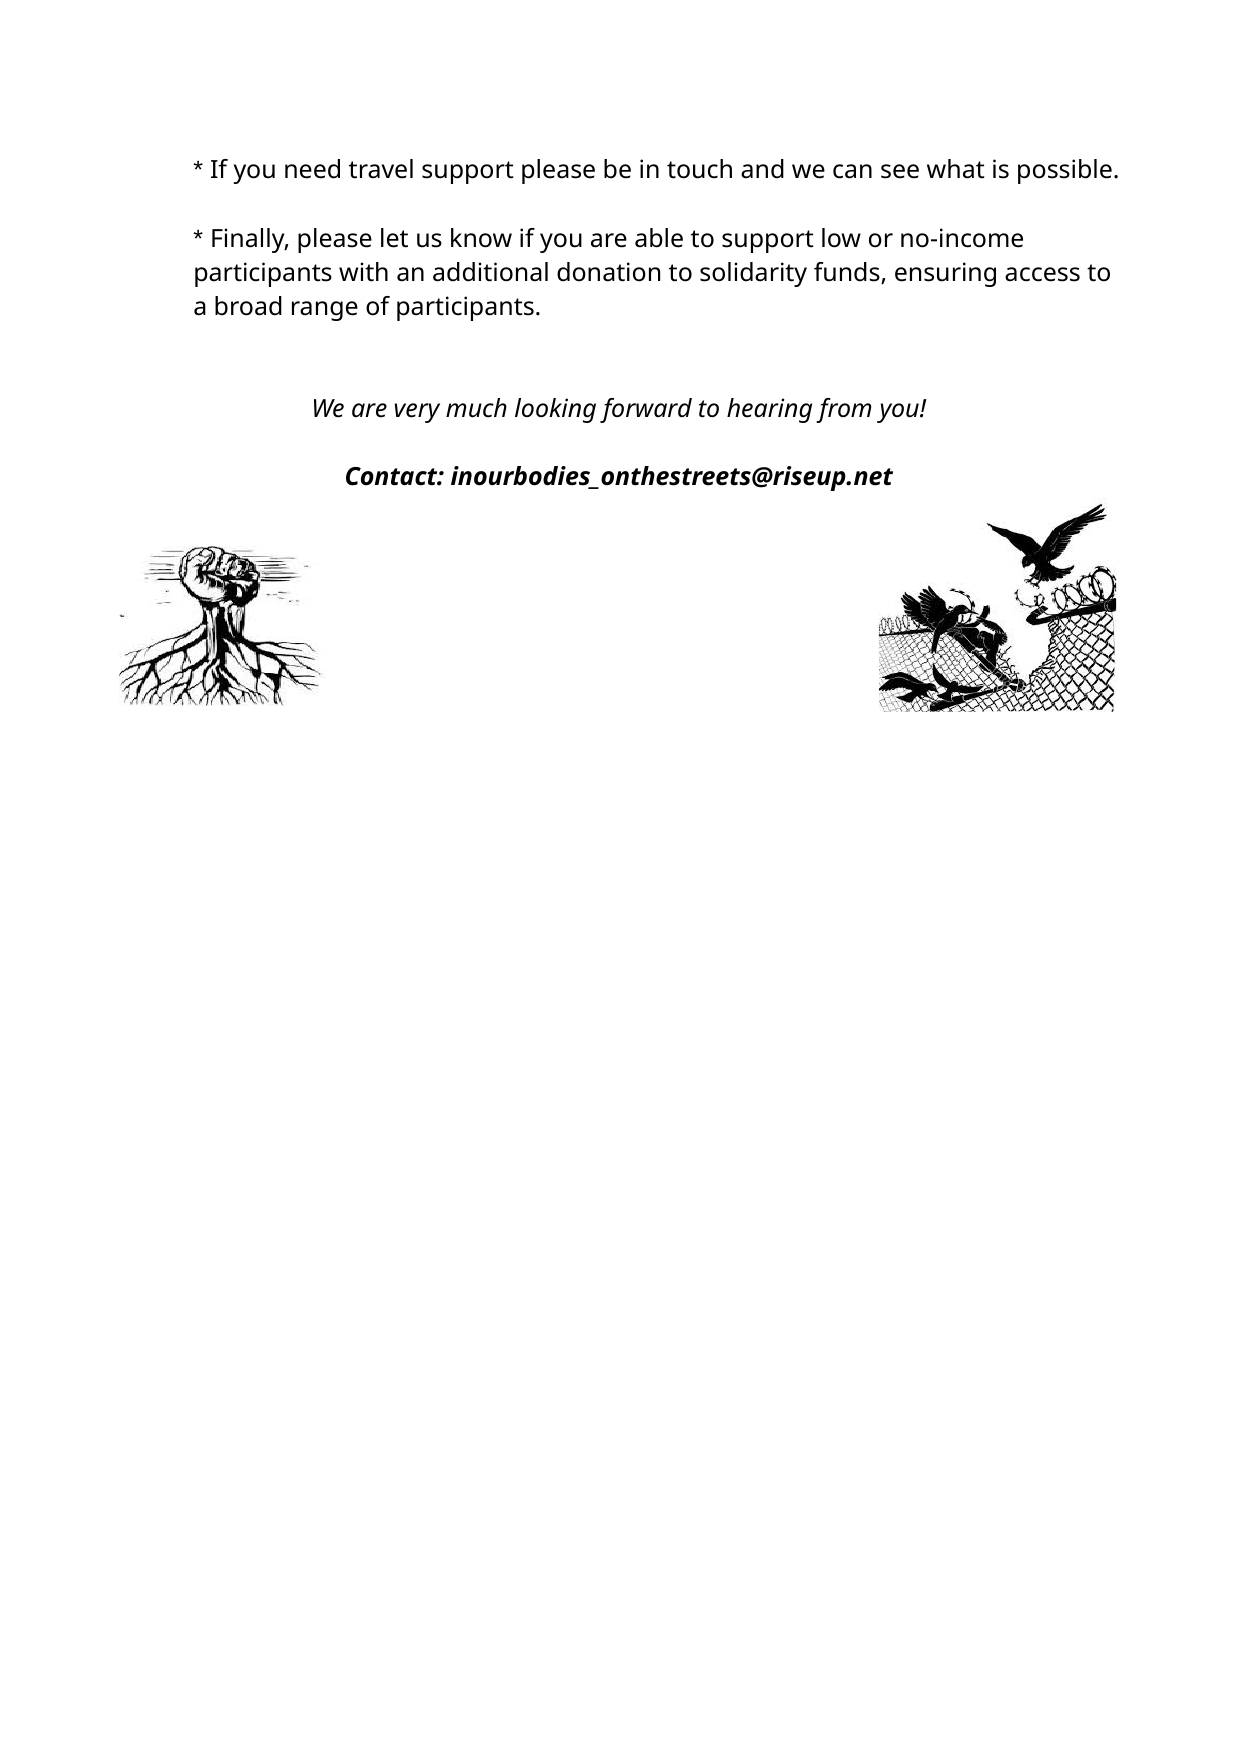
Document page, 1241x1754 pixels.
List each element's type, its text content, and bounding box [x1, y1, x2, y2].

picture [878, 498, 1117, 712]
list * If you need travel support please be in touch and we can see what is possible. [156, 152, 1122, 186]
text Contact: inourbodies_onthestreets@riseup.net [118, 459, 1122, 493]
list * Finally, please let us know if you are able to support low or no-income participants with an additional donation to solidarity funds, ensuring access to a broad range of participants. [156, 220, 1122, 322]
picture [119, 516, 326, 706]
text We are very much looking forward to hearing from you! [118, 391, 1122, 425]
